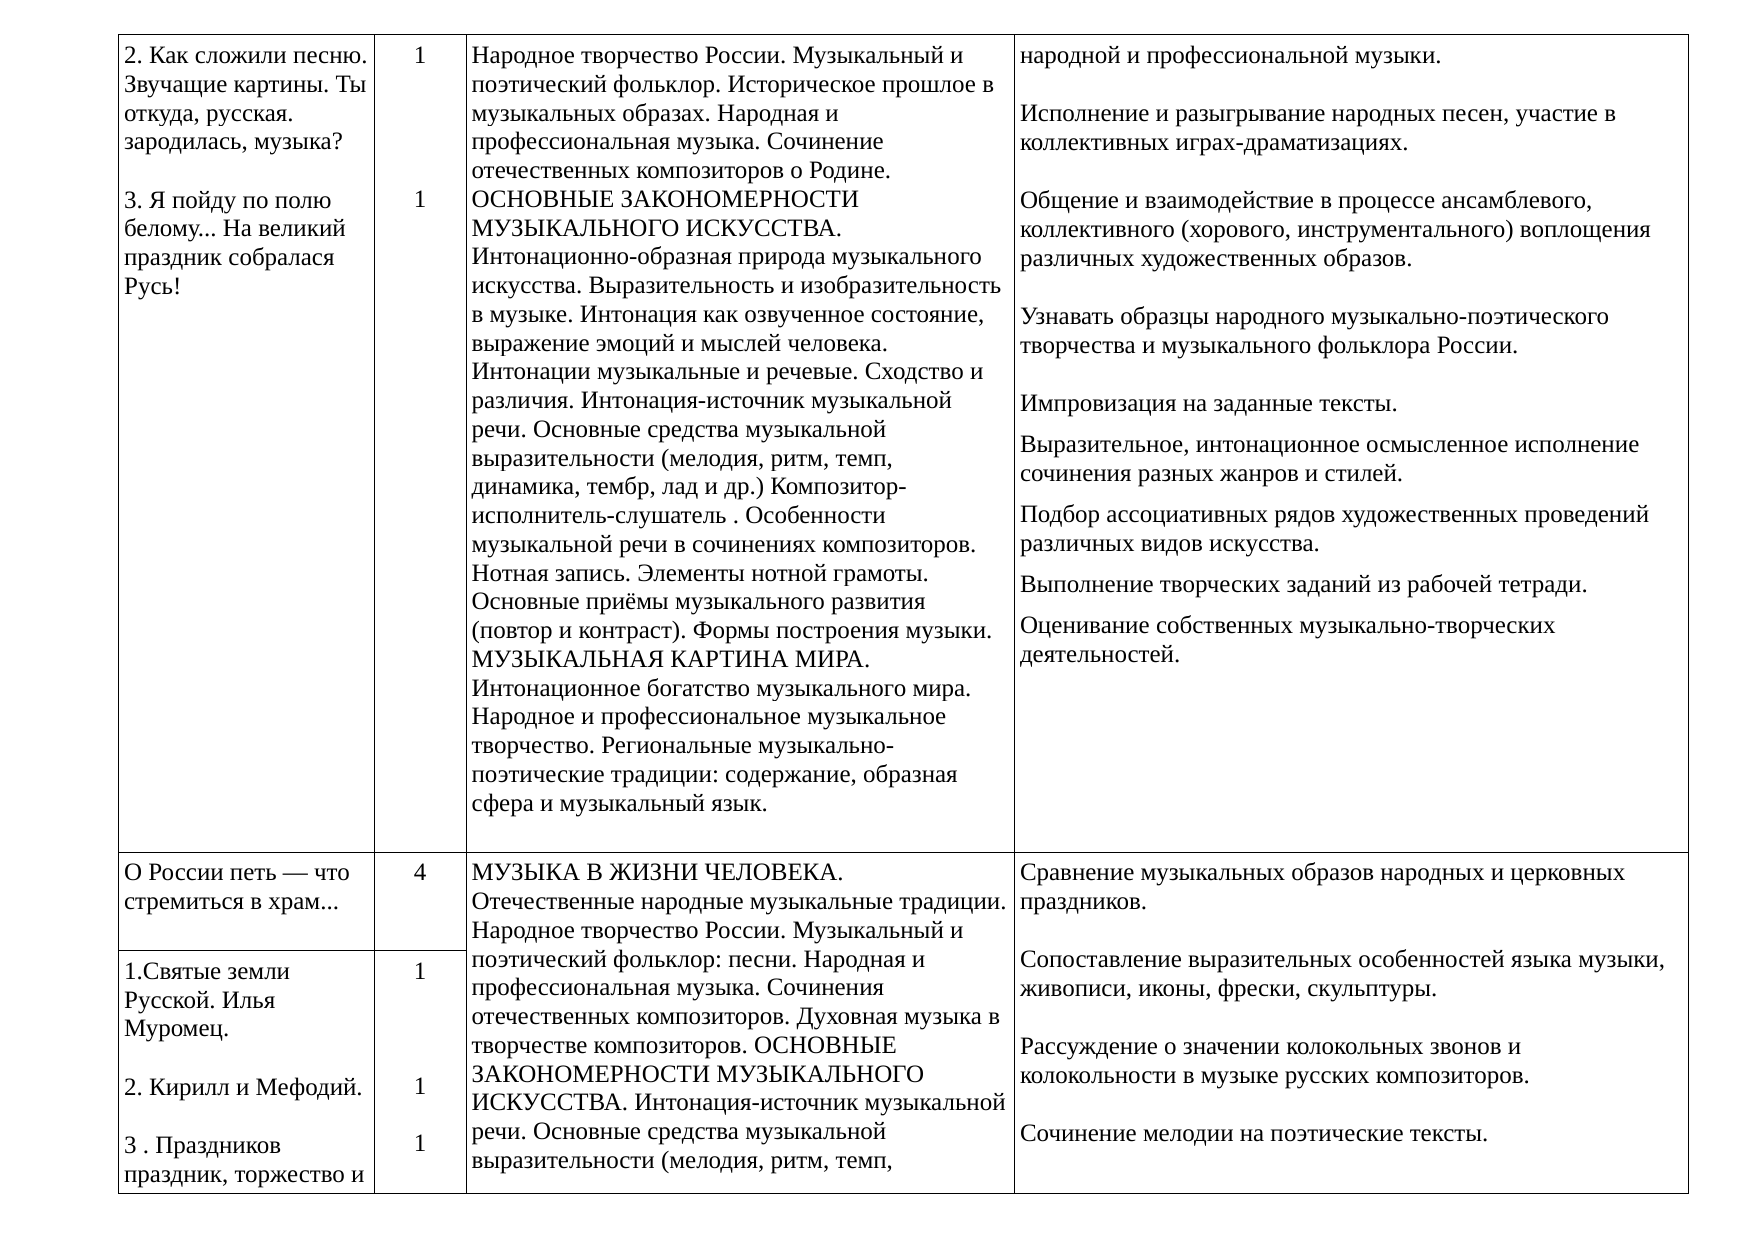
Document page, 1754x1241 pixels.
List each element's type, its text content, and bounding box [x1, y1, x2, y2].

table_cell МУЗЫКА В ЖИЗНИ ЧЕЛОВЕКА. Отечественные народные музыкальные традиции. Народное творчество России. Музыкальный и поэтический фольклор: песни. Народная и профессиональная музыка. Сочинения отечественных композиторов. Духовная музыка в творчестве композиторов. ОСНОВНЫЕ ЗАКОНОМЕРНОСТИ МУЗЫКАЛЬНОГО ИСКУССТВА. Интонация-источник музыкальной речи. Основные средства музыкальной выразительности (мелодия, ритм, темп, [467, 853, 1014, 1193]
table_cell 4 [375, 853, 466, 950]
table_cell 1.Святые земли Русской. Илья Муромец. 2. Кирилл и Мефодий. 3 . Праздников праздник, торжество и [119, 951, 374, 1193]
table_cell О России петь — что стремиться в храм... [119, 853, 374, 950]
table_cell 1 1 1 [375, 951, 466, 1193]
table_cell 1 1 [375, 35, 466, 852]
table_cell Сравнение музыкальных образов народных и церковных праздников. Сопоставление выразительных особенностей языка музыки, живописи, иконы, фрески, скульптуры. Рассуждение о значении колокольных звонов и колокольности в музыке русских композиторов. Сочинение мелодии на поэтические тексты. [1015, 853, 1688, 1193]
table_cell 2. Как сложили песню. Звучащие картины. Ты откуда, русская. зародилась, музыка? 3. Я пойду по полю белому... На великий праздник собралася Русь! [119, 35, 374, 852]
table_cell народной и профессиональной музыки. Исполнение и разыгрывание народных песен, участие в коллективных играх-драматизациях. Общение и взаимодействие в процессе ансамблевого, коллективного (хорового, инструментального) воплощения различных художественных образов. Узнавать образцы народного музыкально-поэтического творчества и музыкального фольклора России. Импровизация на заданные тексты. Выразительное, интонационное осмысленное исполнение сочинения разных жанров и стилей. Подбор ассоциативных рядов художественных проведений различных видов искусства. Выполнение творческих заданий из рабочей тетради. Оценивание собственных музыкально-творческих деятельностей. [1015, 35, 1688, 852]
table_cell Народное творчество России. Музыкальный и поэтический фольклор. Историческое прошлое в музыкальных образах. Народная и профессиональная музыка. Сочинение отечественных композиторов о Родине. ОСНОВНЫЕ ЗАКОНОМЕРНОСТИ МУЗЫКАЛЬНОГО ИСКУССТВА. Интонационно-образная природа музыкального искусства. Выразительность и изобразительность в музыке. Интонация как озвученное состояние, выражение эмоций и мыслей человека. Интонации музыкальные и речевые. Сходство и различия. Интонация-источник музыкальной речи. Основные средства музыкальной выразительности (мелодия, ритм, темп, динамика, тембр, лад и др.) Композитор-исполнитель-слушатель . Особенности музыкальной речи в сочинениях композиторов. Нотная запись. Элементы нотной грамоты. Основные приёмы музыкального развития (повтор и контраст). Формы построения музыки. МУЗЫКАЛЬНАЯ КАРТИНА МИРА. Интонационное богатство музыкального мира. Народное и профессиональное музыкальное творчество. Региональные музыкально-поэтические традиции: содержание, образная сфера и музыкальный язык. [467, 35, 1014, 852]
